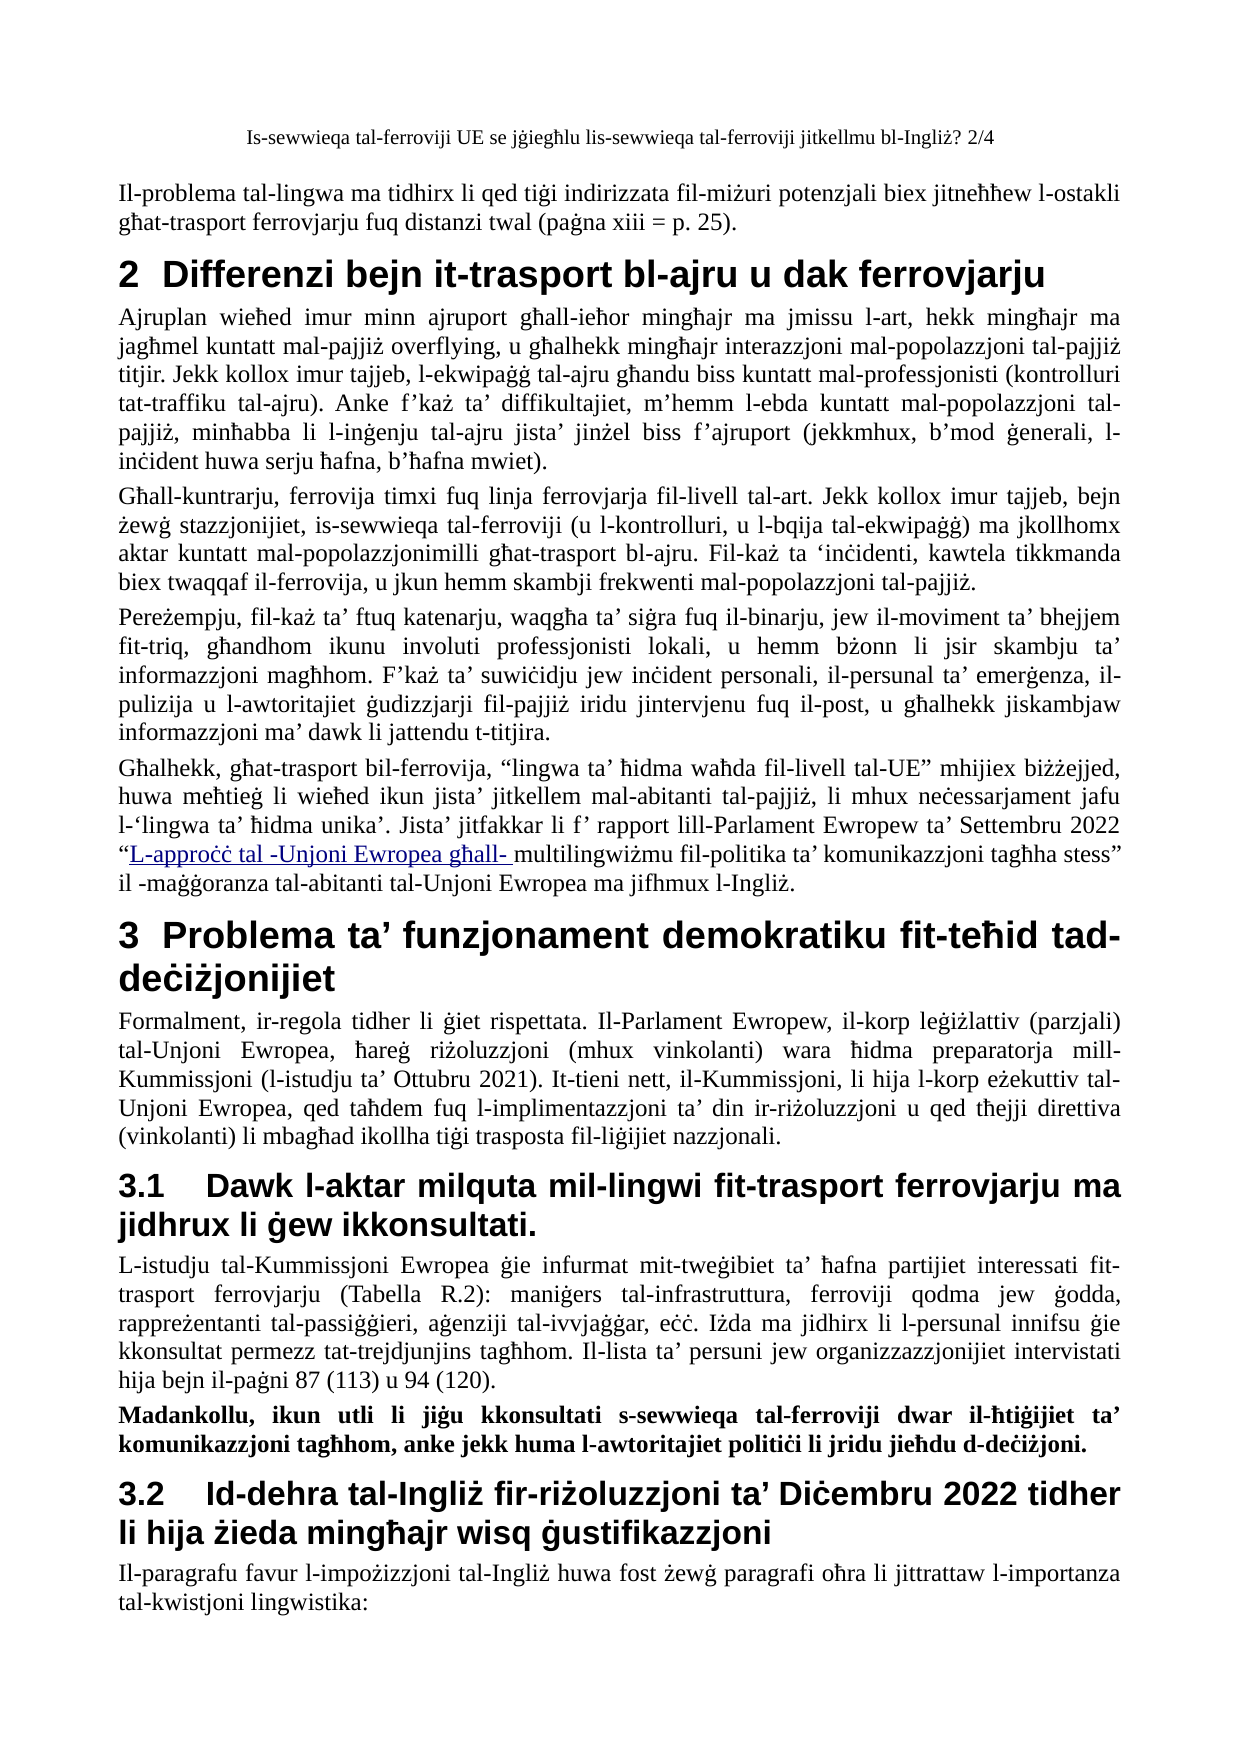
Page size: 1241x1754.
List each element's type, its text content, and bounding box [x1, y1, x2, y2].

text L-istudju tal-Kummissjoni Ewropea ġie infurmat mit-tweġibiet ta’ ħafna partijiet interessati fit-trasport ferrovjarju (Tabella R.2): maniġers tal-infrastruttura, ferroviji qodma jew ġodda, rappreżentanti tal-passiġġieri, aġenziji tal-ivvjaġġar, eċċ. Iżda ma jidhirx li l-persunal innifsu ġie kkonsultat permezz tat-trejdjunjins tagħhom. Il-lista ta’ persuni jew organizzazzjonijiet intervistati hija bejn il-paġni 87 (113) u 94 (120). [118, 1250, 1122, 1394]
text Pereżempju, fil-każ ta’ ftuq katenarju, waqgħa ta’ siġra fuq il-binarju, jew il-moviment ta’ bhejjem fit-triq, għandhom ikunu involuti professjonisti lokali, u hemm bżonn li jsir skambju ta’ informazzjoni magħhom. F’każ ta’ suwiċidju jew inċident personali, il-persunal ta’ emerġenza, il-pulizija u l-awtoritajiet ġudizzjarji fil-pajjiż iridu jintervjenu fuq il-post, u għalhekk jiskambjaw informazzjoni ma’ dawk li jattendu t-titjira. [118, 602, 1122, 746]
subtitle Id-dehra tal-Ingliż fir-riżoluzzjoni ta’ Diċembru 2022 tidher li hija żieda mingħajr wisq ġustifikazzjoni [118, 1474, 1122, 1551]
text Għall-kuntrarju, ferrovija timxi fuq linja ferrovjarja fil-livell tal-art. Jekk kollox imur tajjeb, bejn żewġ stazzjonijiet, is-sewwieqa tal-ferroviji (u l-kontrolluri, u l-bqija tal-ekwipaġġ) ma jkollhomx aktar kuntatt mal-popolazzjonimilli għat-trasport bl-ajru. Fil-każ ta ‘inċidenti, kawtela tikkmanda biex twaqqaf il-ferrovija, u jkun hemm skambji frekwenti mal-popolazzjoni tal-pajjiż. [118, 481, 1122, 596]
text Ajruplan wieħed imur minn ajruport għall-ieħor mingħajr ma jmissu l-art, hekk mingħajr ma jagħmel kuntatt mal-pajjiż overflying, u għalhekk mingħajr interazzjoni mal-popolazzjoni tal-pajjiż titjir. Jekk kollox imur tajjeb, l-ekwipaġġ tal-ajru għandu biss kuntatt mal-professjonisti (kontrolluri tat-traffiku tal-ajru). Anke f’każ ta’ diffikultajiet, m’hemm l-ebda kuntatt mal-popolazzjoni tal-pajjiż, minħabba li l-inġenju tal-ajru jista’ jinżel biss f’ajruport (jekkmhux, b’mod ġenerali, l-inċident huwa serju ħafna, b’ħafna mwiet). [118, 302, 1122, 474]
subtitle Differenzi bejn it-trasport bl-ajru u dak ferrovjarju [118, 252, 1122, 296]
text Formalment, ir-regola tidher li ġiet rispettata. Il-Parlament Ewropew, il-korp leġiżlattiv (parzjali) tal-Unjoni Ewropea, ħareġ riżoluzzjoni (mhux vinkolanti) wara ħidma preparatorja mill-Kummissjoni (l-istudju ta’ Ottubru 2021). It-tieni nett, il-Kummissjoni, li hija l-korp eżekuttiv tal-Unjoni Ewropea, qed taħdem fuq l-implimentazzjoni ta’ din ir-riżoluzzjoni u qed tħejji direttiva (vinkolanti) li mbagħad ikollha tiġi trasposta fil-liġijiet nazzjonali. [118, 1006, 1122, 1150]
text Madankollu, ikun utli li jiġu kkonsultati s-sewwieqa tal-ferroviji dwar il-ħtiġijiet ta’ komunikazzjoni tagħhom, anke jekk huma l-awtoritajiet politiċi li jridu jieħdu d-deċiżjoni. [118, 1400, 1122, 1458]
text Il-problema tal-lingwa ma tidhirx li qed tiġi indirizzata fil-miżuri potenzjali biex jitneħħew l-ostakli għat-trasport ferrovjarju fuq distanzi twal (paġna xiii = p. 25). [118, 178, 1122, 236]
subtitle Problema ta’ funzjonament demokratiku fit-teħid tad-deċiżjonijiet [118, 913, 1122, 1000]
text Il-paragrafu favur l-impożizzjoni tal-Ingliż huwa fost żewġ paragrafi oħra li jittrattaw l-importanza tal-kwistjoni lingwistika: [118, 1558, 1122, 1615]
text Għalhekk, għat-trasport bil-ferrovija, “lingwa ta’ ħidma waħda fil-livell tal-UE” mhijiex biżżejjed, huwa meħtieġ li wieħed ikun jista’ jitkellem mal-abitanti tal-pajjiż, li mhux neċessarjament jafu l-‘lingwa ta’ ħidma unika’. Jista’ jitfakkar li f’ rapport lill-Parlament Ewropew ta’ Settembru 2022 “L-approċċ tal -Unjoni Ewropea għall- multilingwiżmu fil-politika ta’ komunikazzjoni tagħha stess” il -maġġoranza tal-abitanti tal-Unjoni Ewropea ma jifhmux l-Ingliż. [118, 753, 1122, 896]
subtitle Dawk l-aktar milquta mil-lingwi fit-trasport ferrovjarju ma jidhrux li ġew ikkonsultati. [118, 1166, 1122, 1244]
